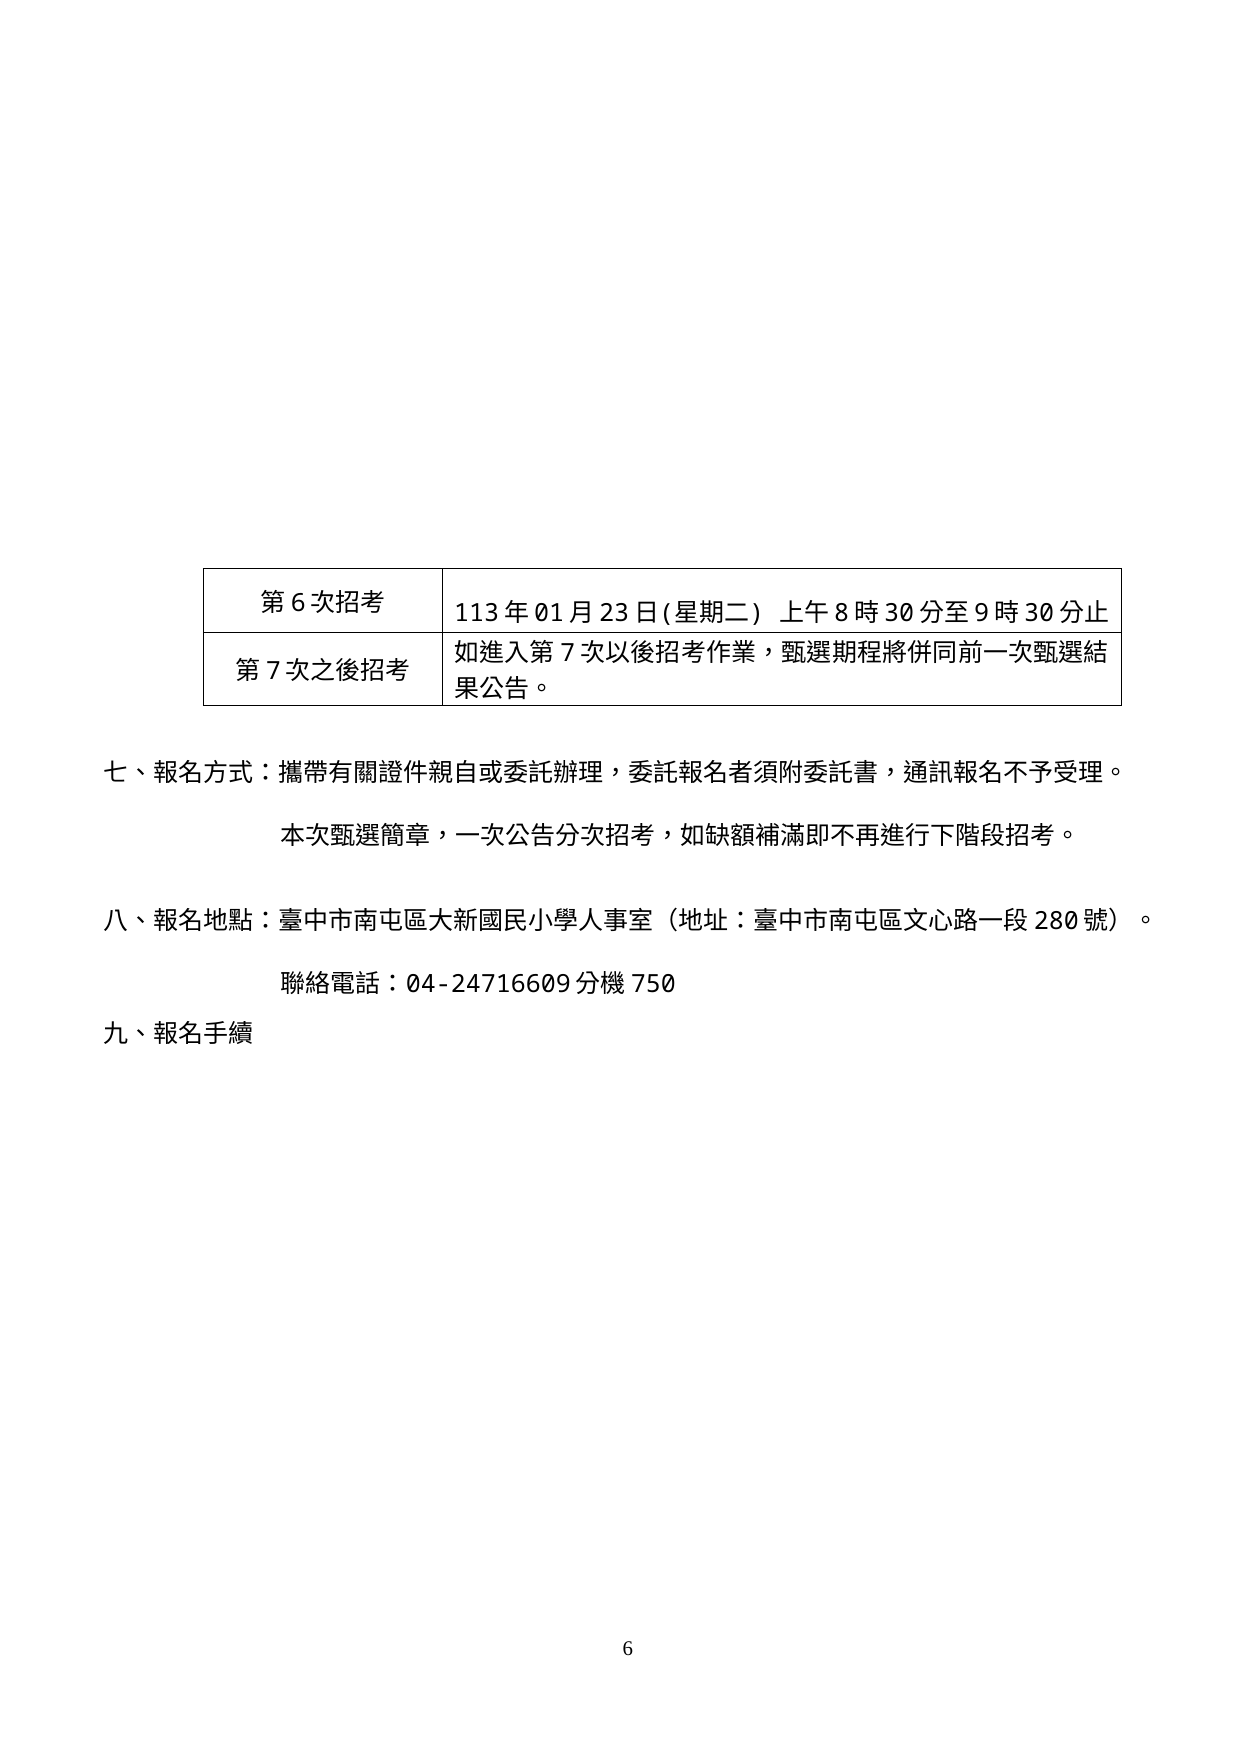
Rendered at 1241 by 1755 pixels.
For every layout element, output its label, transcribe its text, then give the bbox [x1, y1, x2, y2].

table_cell 第6次招考 [204, 569, 442, 632]
text 七、報名方式：攜帶有關證件親自或委託辦理，委託報名者須附委託書，通訊報名不予受理。本次甄選簡章，一次公告分次招考，如缺額補滿即不再進行下階段招考。 [104, 729, 1152, 854]
table_cell 113年01月23日(星期二) 上午8時30分至9時30分止 [443, 569, 1121, 632]
text 八、報名地點：臺中市南屯區大新國民小學人事室（地址：臺中市南屯區文心路一段280號）。聯絡電話：04-24716609分機750 [104, 877, 1152, 1002]
table_cell 如進入第7次以後招考作業，甄選期程將併同前一次甄選結果公告。 [443, 633, 1121, 705]
text 九、報名手續 [103, 1013, 1152, 1050]
table_cell 第7次之後招考 [204, 633, 442, 705]
